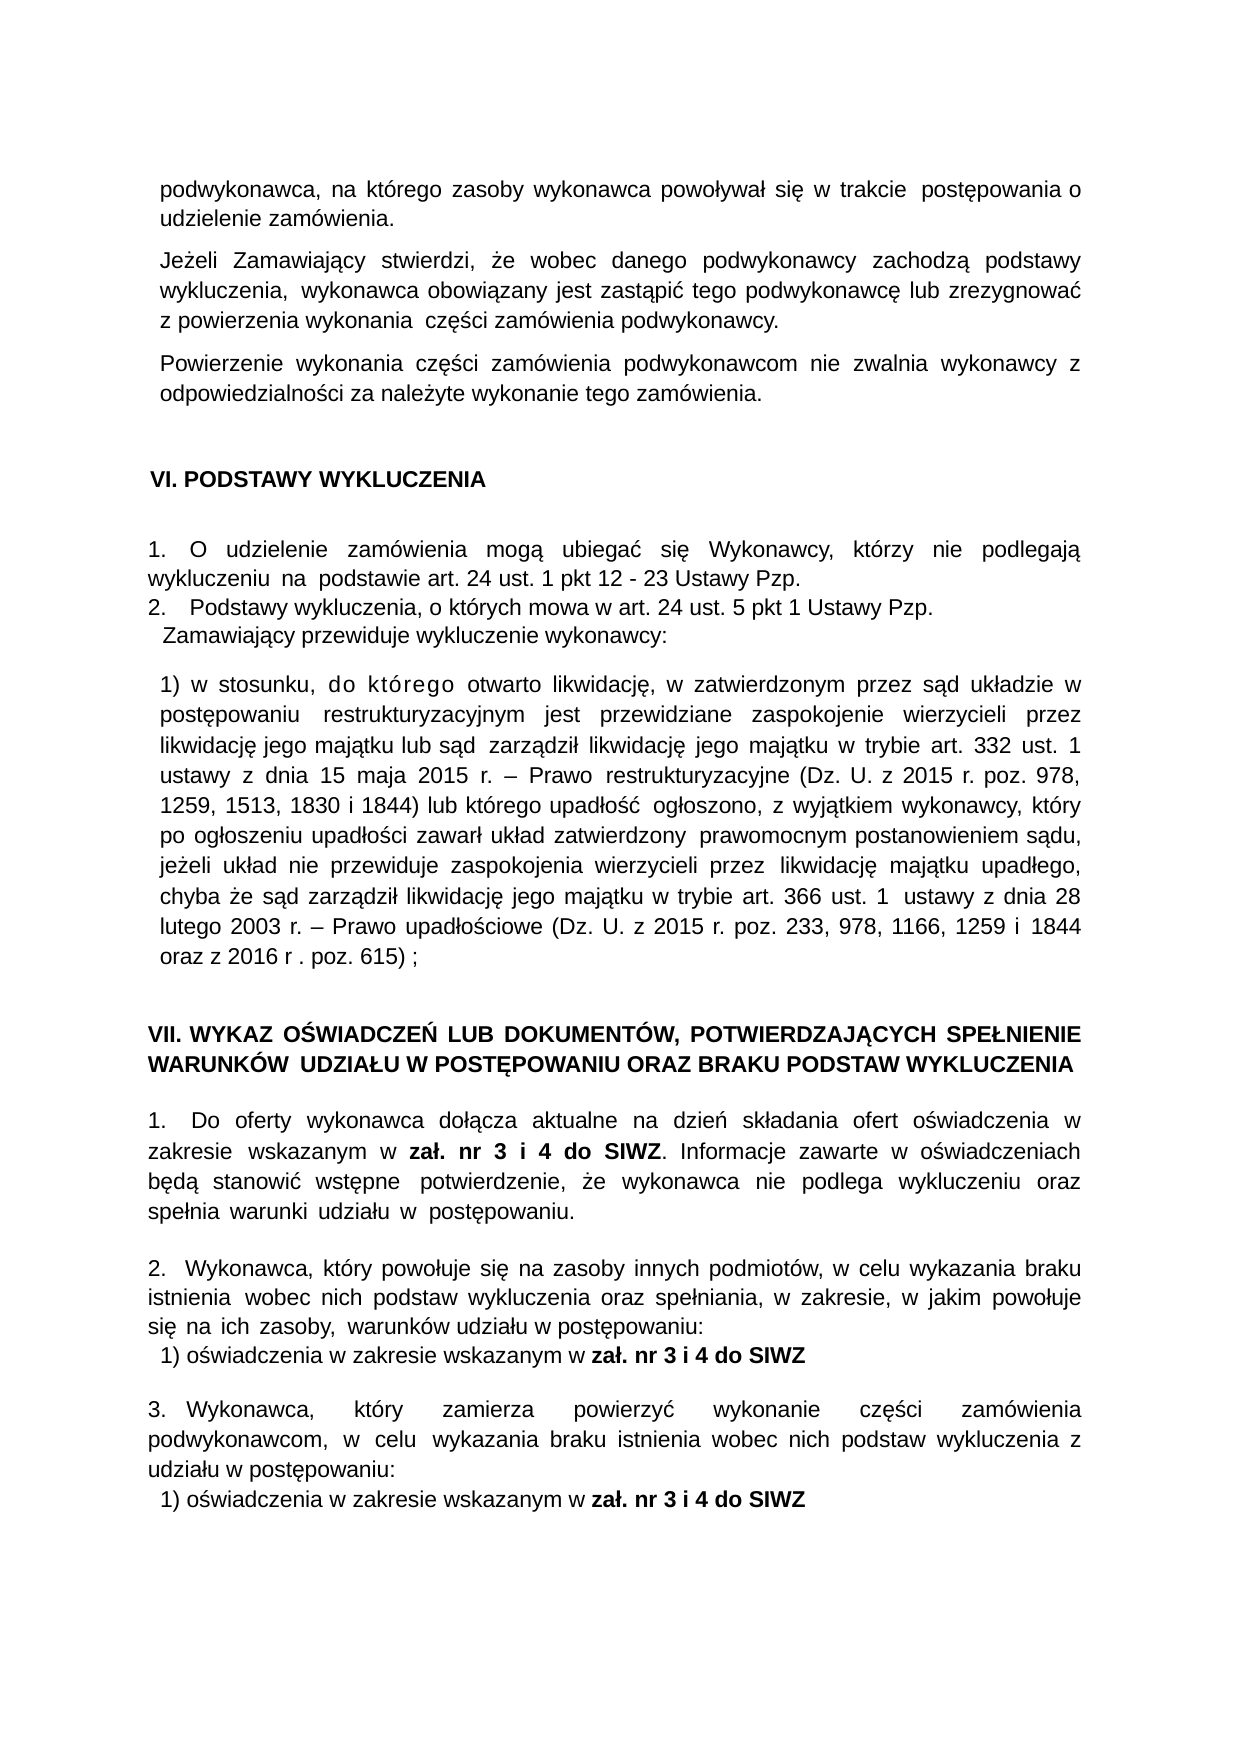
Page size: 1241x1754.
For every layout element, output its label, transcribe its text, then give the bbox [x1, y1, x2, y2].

list Wykonawca, który powołuje się na zasoby innych podmiotów, w celu wykazania braku istnienia wobec nich podstaw wykluczenia oraz spełniania, w zakresie, w jakim powołuje się na ich zasoby, warunków udziału w postępowaniu: [148, 1255, 1081, 1339]
text podwykonawca, na którego zasoby wykonawca powoływał się w trakcie postępowania o udzielenie zamówienia. [159, 176, 1081, 232]
text Zamawiający przewiduje wykluczenie wykonawcy: [162, 622, 1093, 649]
list Wykonawca, który zamierza powierzyć wykonanie części zamówienia podwykonawcom, w celu wykazania braku istnienia wobec nich podstaw wykluczenia z udziału w postępowaniu: [148, 1396, 1082, 1482]
text Jeżeli Zamawiający stwierdzi, że wobec danego podwykonawcy zachodzą podstawy wykluczenia, wykonawca obowiązany jest zastąpić tego podwykonawcę lub zrezygnować z powierzenia wykonania części zamówienia podwykonawcy. [159, 247, 1081, 334]
text VII. WYKAZ OŚWIADCZEŃ LUB DOKUMENTÓW, POTWIERDZAJĄCYCH SPEŁNIENIE WARUNKÓW UDZIAŁU W POSTĘPOWANIU ORAZ BRAKU PODSTAW WYKLUCZENIA [148, 1021, 1082, 1077]
text 1) w stosunku, do którego otwarto likwidację, w zatwierdzonym przez sąd układzie w postępowaniu restrukturyzacyjnym jest przewidziane zaspokojenie wierzycieli przez likwidację jego majątku lub sąd zarządził likwidację jego majątku w trybie art. 332 ust. 1 ustawy z dnia 15 maja 2015 r. – Prawo restrukturyzacyjne (Dz. U. z 2015 r. poz. 978, 1259, 1513, 1830 i 1844) lub którego upadłość ogłoszono, z wyjątkiem wykonawcy, który po ogłoszeniu upadłości zawarł układ zatwierdzony prawomocnym postanowieniem sądu, jeżeli układ nie przewiduje zaspokojenia wierzycieli przez likwidację majątku upadłego, chyba że sąd zarządził likwidację jego majątku w trybie art. 366 ust. 1 ustawy z dnia 28 lutego 2003 r. – Prawo upadłościowe (Dz. U. z 2015 r. poz. 233, 978, 1166, 1259 i 1844 oraz z 2016 r . poz. 615) ; [159, 671, 1082, 969]
text 1) oświadczenia w zakresie wskazanym w zał. nr 3 i 4 do SIWZ [160, 1342, 1093, 1368]
text VI. PODSTAWY WYKLUCZENIA [150, 466, 1081, 492]
text Powierzenie wykonania części zamówienia podwykonawcom nie zwalnia wykonawcy z odpowiedzialności za należyte wykonanie tego zamówienia. [159, 350, 1081, 407]
list Podstawy wykluczenia, o których mowa w art. 24 ust. 5 pkt 1 Ustawy Pzp. [148, 593, 1080, 620]
text 1) oświadczenia w zakresie wskazanym w zał. nr 3 i 4 do SIWZ [160, 1486, 1093, 1512]
list O udzielenie zamówienia mogą ubiegać się Wykonawcy, którzy nie podlegają wykluczeniu na podstawie art. 24 ust. 1 pkt 12 - 23 Ustawy Pzp. [148, 536, 1080, 591]
list Do oferty wykonawca dołącza aktualne na dzień składania ofert oświadczenia w zakresie wskazanym w zał. nr 3 i 4 do SIWZ. Informacje zawarte w oświadczeniach będą stanowić wstępne potwierdzenie, że wykonawca nie podlega wykluczeniu oraz spełnia warunki udziału w postępowaniu. [148, 1107, 1081, 1224]
